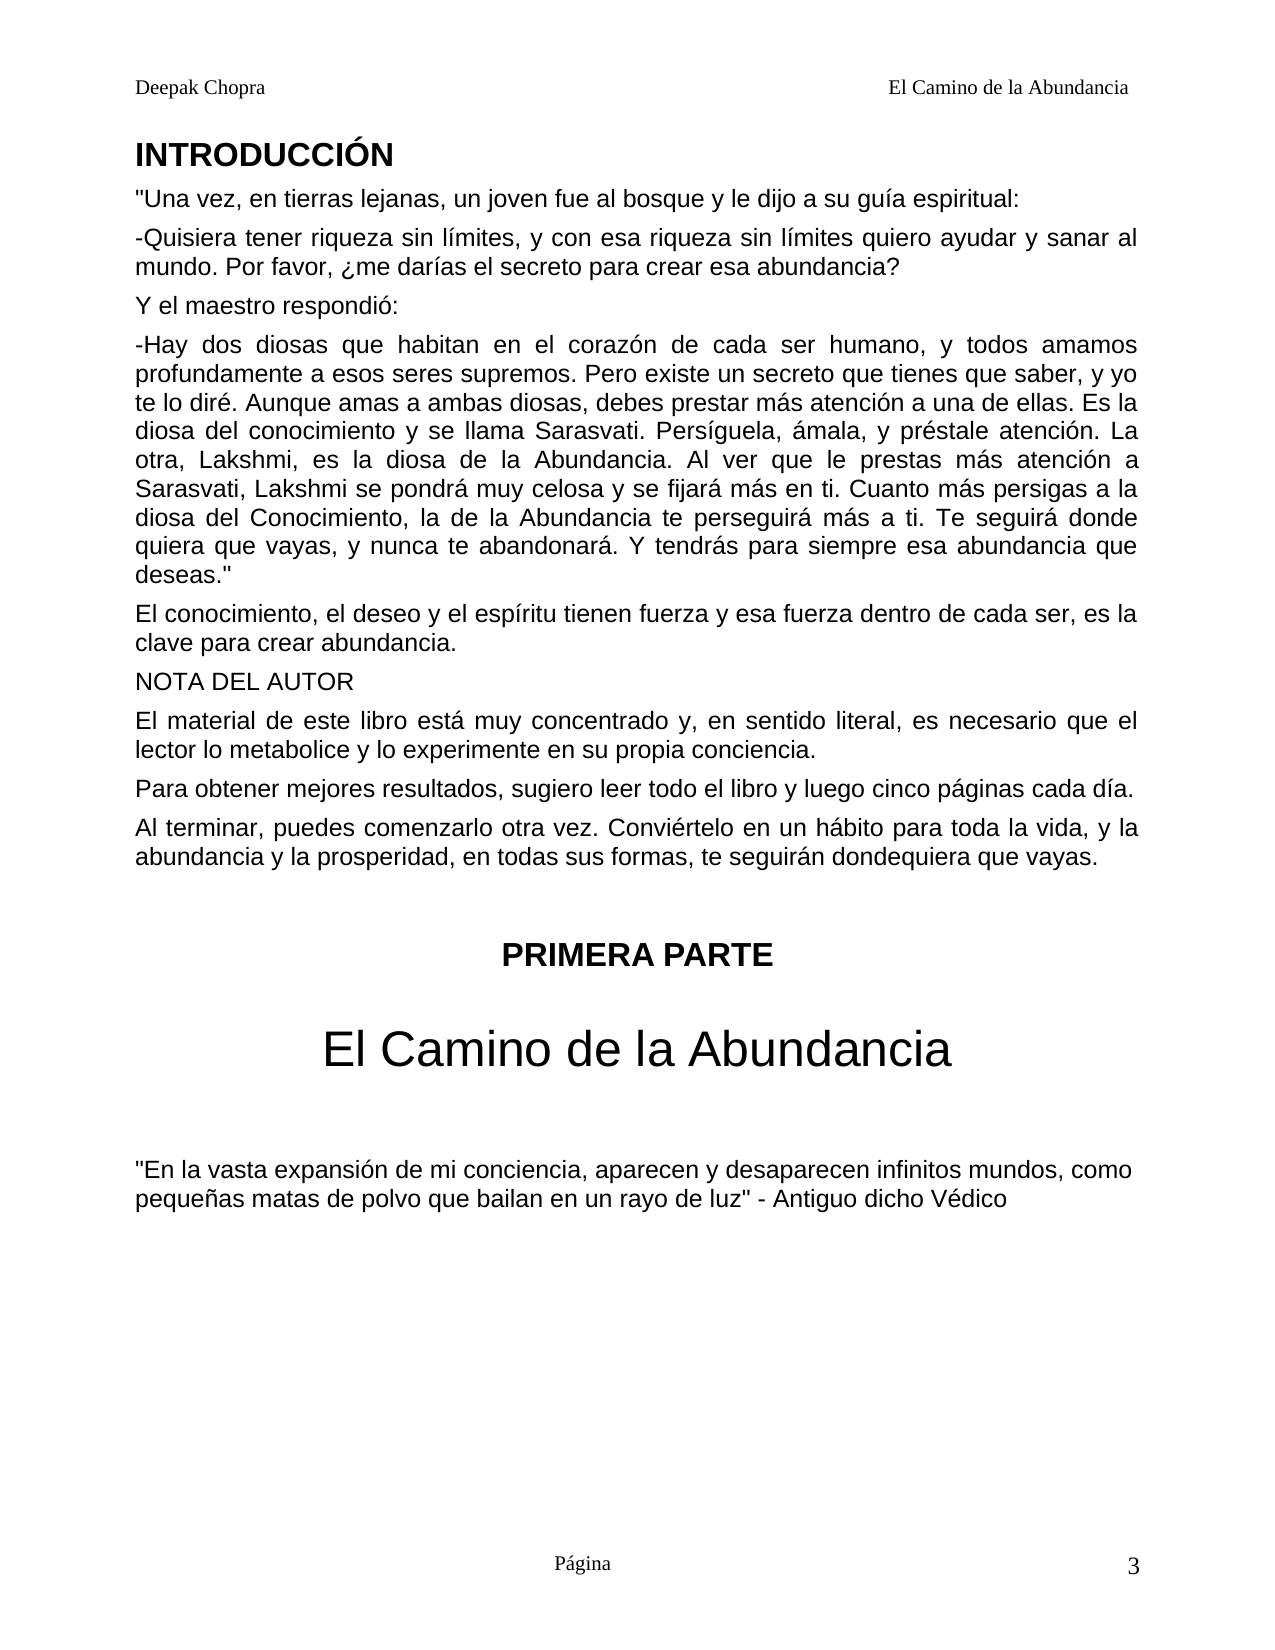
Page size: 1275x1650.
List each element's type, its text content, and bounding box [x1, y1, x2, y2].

text Al terminar, puedes comenzarlo otra vez. Conviértelo en un hábito para toda la vida, y la abundancia y la prosperidad, en todas sus formas, te seguirán dondequiera que vayas. [135, 813, 1140, 871]
text El material de este libro está muy concentrado y, en sentido literal, es necesario que el lector lo metabolice y lo experimente en su propia conciencia. [135, 706, 1140, 764]
text El conocimiento, el deseo y el espíritu tienen fuerza y esa fuerza dentro de cada ser, es la clave para crear abundancia. [135, 599, 1140, 657]
subtitle INTRODUCCIÓN [135, 135, 1140, 173]
text -Quisiera tener riqueza sin límites, y con esa riqueza sin límites quiero ayudar y sanar al mundo. Por favor, ¿me darías el secreto para crear esa abundancia? [135, 223, 1140, 281]
text Y el maestro respondió: [135, 291, 1140, 320]
text El Camino de la Abundancia [135, 1019, 1140, 1076]
text Para obtener mejores resultados, sugiero leer todo el libro y luego cinco páginas cada día. [135, 774, 1140, 803]
text -Hay dos diosas que habitan en el corazón de cada ser humano, y todos amamos profundamente a esos seres supremos. Pero existe un secreto que tienes que saber, y yo te lo diré. Aunque amas a ambas diosas, debes prestar más atención a una de ellas. Es la diosa del conocimiento y se llama Sarasvati. Persíguela, ámala, y préstale atención. La otra, Lakshmi, es la diosa de la Abundancia. Al ver que le prestas más atención a Sarasvati, Lakshmi se pondrá muy celosa y se fijará más en ti. Cuanto más persigas a la diosa del Conocimiento, la de la Abundancia te perseguirá más a ti. Te seguirá donde quiera que vayas, y nunca te abandonará. Y tendrás para siempre esa abundancia que deseas." [135, 330, 1140, 589]
text NOTA DEL AUTOR [135, 667, 1140, 696]
subtitle PRIMERA PARTE [135, 935, 1140, 973]
text "Una vez, en tierras lejanas, un joven fue al bosque y le dijo a su guía espiritual: [135, 184, 1140, 213]
text "En la vasta expansión de mi conciencia, aparecen y desaparecen infinitos mundos, como pequeñas matas de polvo que bailan en un rayo de luz" - Antiguo dicho Védico [135, 1155, 1140, 1212]
